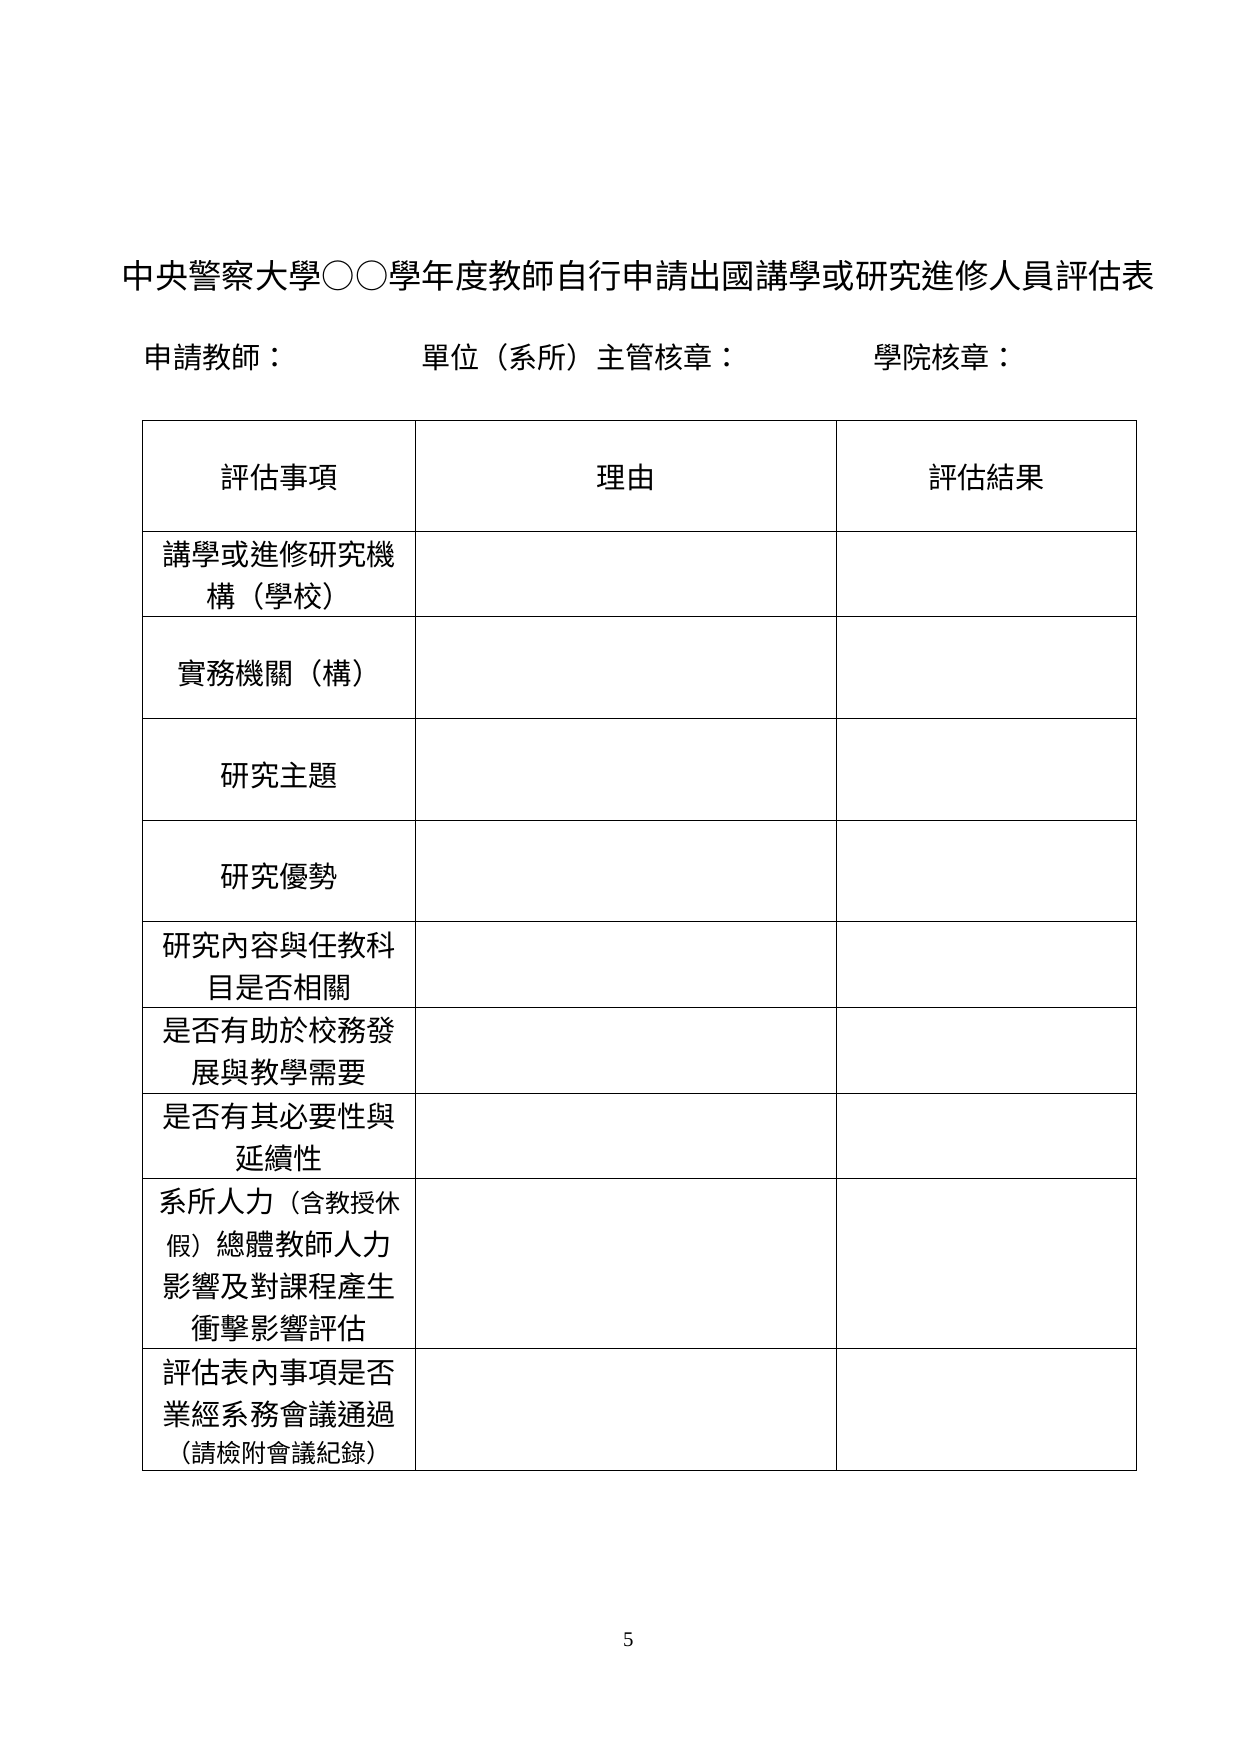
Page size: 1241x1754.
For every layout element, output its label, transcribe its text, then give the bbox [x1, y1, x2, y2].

table_cell [416, 821, 836, 921]
table_cell [837, 617, 1136, 718]
table_cell [837, 532, 1136, 616]
table_cell [837, 821, 1136, 921]
table_cell [416, 1008, 836, 1092]
table_cell [837, 922, 1136, 1007]
table_cell [837, 1008, 1136, 1092]
table_header 理由 [416, 421, 836, 531]
text 申請教師： 單位（系所）主管核章： 學院核章： [144, 335, 1162, 377]
table_cell [416, 1349, 836, 1470]
table_cell [837, 1094, 1136, 1178]
table_cell [416, 1094, 836, 1178]
table_cell 評估表內事項是否業經系務會議通過（請檢附會議紀錄） [143, 1349, 415, 1470]
table_cell 是否有其必要性與延續性 [143, 1094, 415, 1178]
table_cell 研究優勢 [143, 821, 415, 921]
table_cell 講學或進修研究機構（學校） [143, 532, 415, 616]
table_cell [416, 617, 836, 718]
table_header 評估事項 [143, 421, 415, 531]
text 中央警察大學○○學年度教師自行申請出國講學或研究進修人員評估表 [94, 233, 1162, 295]
table_cell 研究內容與任教科目是否相關 [143, 922, 415, 1007]
table_cell 實務機關（構） [143, 617, 415, 718]
table_cell [416, 719, 836, 819]
table_cell [416, 532, 836, 616]
table_cell [837, 719, 1136, 819]
table_cell [416, 922, 836, 1007]
table_cell 是否有助於校務發展與教學需要 [143, 1008, 415, 1092]
table_cell [416, 1179, 836, 1348]
table_cell [837, 1349, 1136, 1470]
table_cell 系所人力（含教授休假）總體教師人力影響及對課程產生衝擊影響評估 [143, 1179, 415, 1348]
table_cell [837, 1179, 1136, 1348]
table_header 評估結果 [837, 421, 1136, 531]
table_cell 研究主題 [143, 719, 415, 819]
